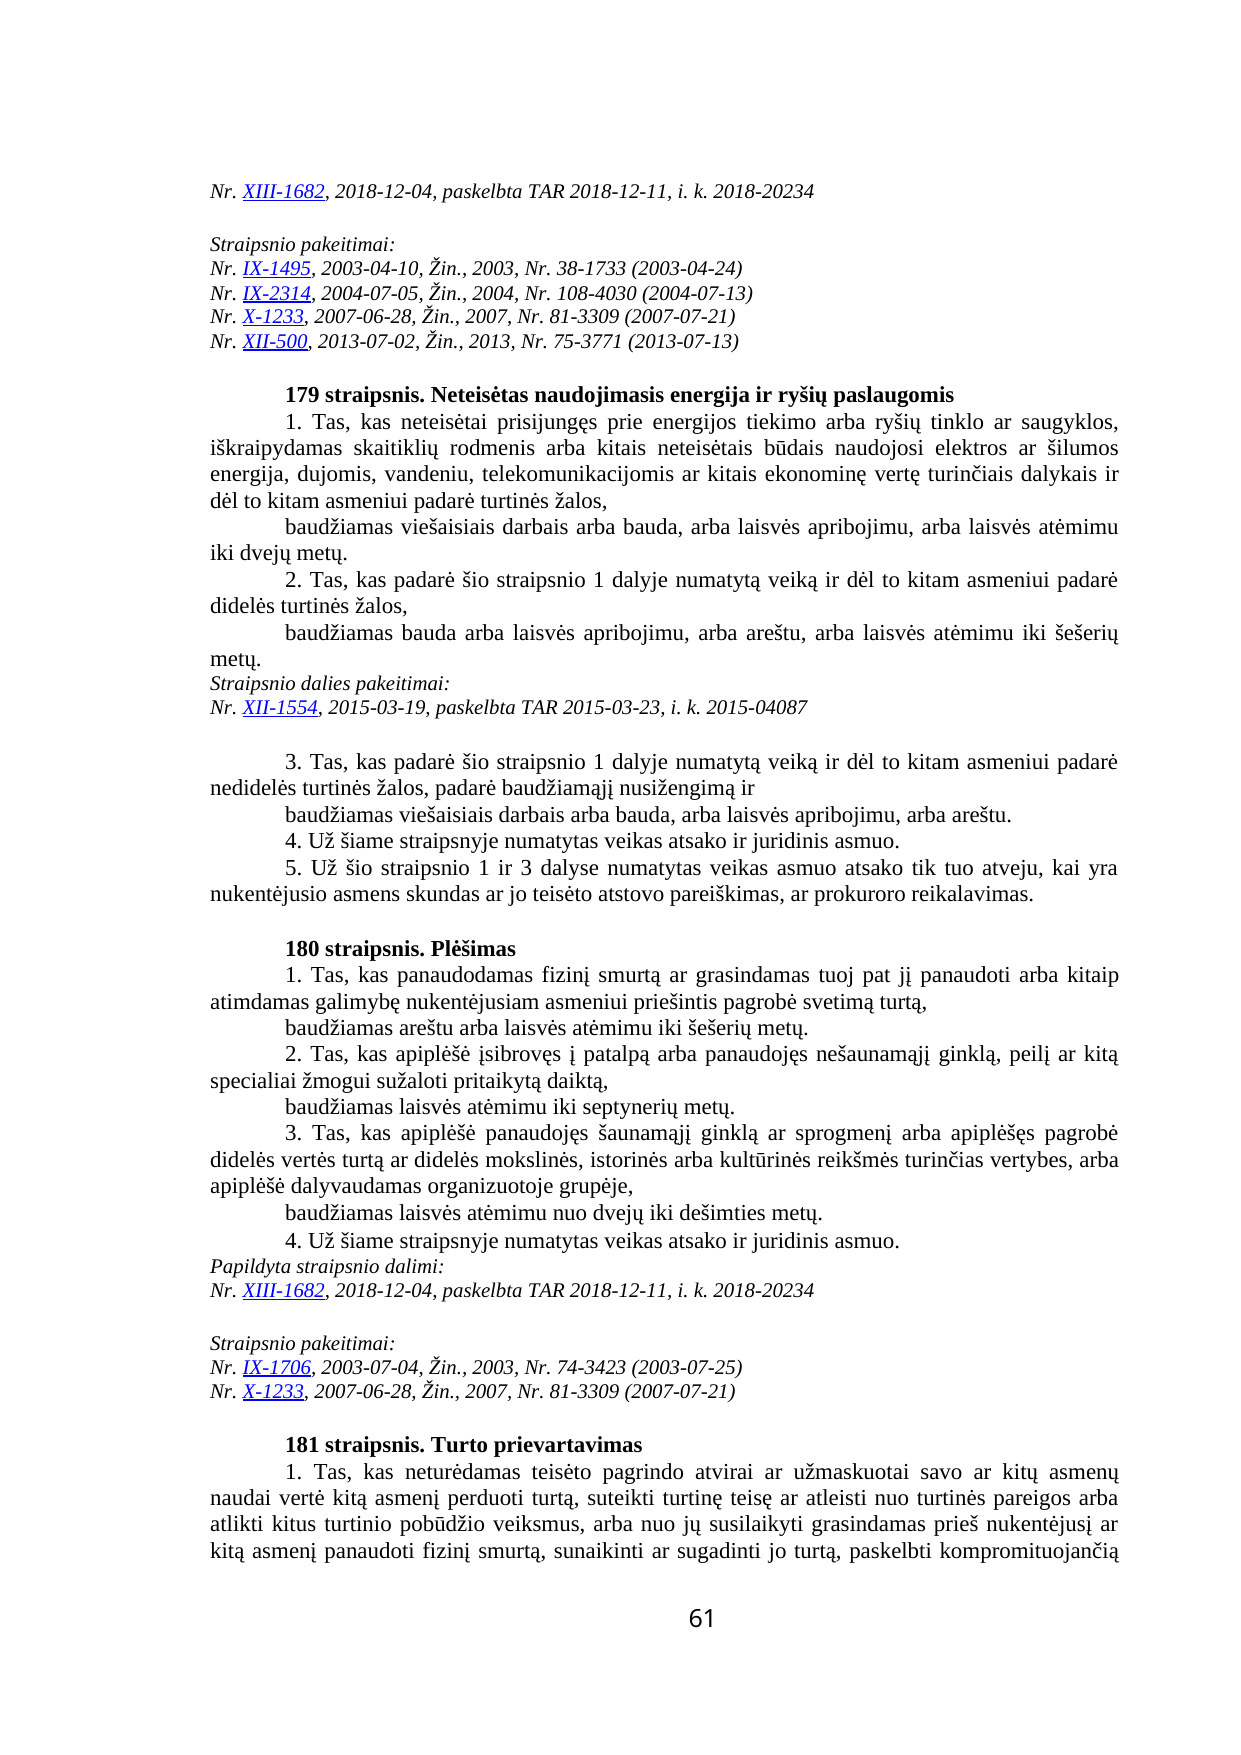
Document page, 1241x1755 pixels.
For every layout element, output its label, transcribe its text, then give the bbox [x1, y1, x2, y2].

text Nr. XII-500, 2013-07-02, Žin., 2013, Nr. 75-3771 (2013-07-13) [210, 328, 1120, 353]
text 5. Už šio straipsnio 1 ir 3 dalyse numatytas veikas asmuo atsako tik tuo atveju, kai yra nukentėjusio asmens skundas ar jo teisėto atstovo pareiškimas, ar prokuroro reikalavimas. [210, 853, 1120, 906]
text 2. Tas, kas padarė šio straipsnio 1 dalyje numatytą veiką ir dėl to kitam asmeniui padarė didelės turtinės žalos, [210, 566, 1120, 618]
text baudžiamas laisvės atėmimu nuo dvejų iki dešimties metų. [210, 1198, 1120, 1225]
text 181 straipsnis. Turto prievartavimas [210, 1431, 1120, 1458]
text Nr. IX-1706, 2003-07-04, Žin., 2003, Nr. 74-3423 (2003-07-25) [210, 1354, 1120, 1379]
text 3. Tas, kas padarė šio straipsnio 1 dalyje numatytą veiką ir dėl to kitam asmeniui padarė nedidelės turtinės žalos, padarė baudžiamąjį nusižengimą ir [210, 748, 1120, 801]
text 3. Tas, kas apiplėšė panaudojęs šaunamąjį ginklą ar sprogmenį arba apiplėšęs pagrobė didelės vertės turtą ar didelės mokslinės, istorinės arba kultūrinės reikšmės turinčias vertybes, arba apiplėšė dalyvaudamas organizuotoje grupėje, [210, 1119, 1120, 1198]
text Straipsnio pakeitimai: [210, 232, 1120, 256]
text Nr. XII-1554, 2015-03-19, paskelbta TAR 2015-03-23, i. k. 2015-04087 [210, 695, 1120, 719]
text Papildyta straipsnio dalimi: [210, 1254, 1120, 1278]
text 4. Už šiame straipsnyje numatytas veikas atsako ir juridinis asmuo. [210, 827, 1120, 853]
text Straipsnio pakeitimai: [210, 1331, 1120, 1354]
text 4. Už šiame straipsnyje numatytas veikas atsako ir juridinis asmuo. [210, 1225, 1120, 1254]
text 1. Tas, kas neturėdamas teisėto pagrindo atvirai ar užmaskuotai savo ar kitų asmenų naudai vertė kitą asmenį perduoti turtą, suteikti turtinę teisę ar atleisti nuo turtinės pareigos arba atlikti kitus turtinio pobūdžio veiksmus, arba nuo jų susilaikyti grasindamas prieš nukentėjusį ar kitą asmenį panaudoti fizinį smurtą, sunaikinti ar sugadinti jo turtą, paskelbti kompromituojančią [210, 1458, 1120, 1563]
text Nr. XIII-1682, 2018-12-04, paskelbta TAR 2018-12-11, i. k. 2018-20234 [210, 179, 1120, 203]
text 1. Tas, kas neteisėtai prisijungęs prie energijos tiekimo arba ryšių tinklo ar saugyklos, iškraipydamas skaitiklių rodmenis arba kitais neteisėtais būdais naudojosi elektros ar šilumos energija, dujomis, vandeniu, telekomunikacijomis ar kitais ekonominę vertę turinčiais dalykais ir dėl to kitam asmeniui padarė turtinės žalos, [210, 408, 1120, 513]
text Straipsnio dalies pakeitimai: [210, 671, 1120, 695]
text baudžiamas laisvės atėmimu iki septynerių metų. [210, 1093, 1120, 1119]
text 179 straipsnis. Neteisėtas naudojimasis energija ir ryšių paslaugomis [210, 381, 1120, 408]
text baudžiamas viešaisiais darbais arba bauda, arba laisvės apribojimu, arba laisvės atėmimu iki dvejų metų. [210, 513, 1120, 566]
text Nr. IX-1495, 2003-04-10, Žin., 2003, Nr. 38-1733 (2003-04-24) [210, 256, 1120, 280]
text baudžiamas areštu arba laisvės atėmimu iki šešerių metų. [210, 1014, 1120, 1040]
text baudžiamas bauda arba laisvės apribojimu, arba areštu, arba laisvės atėmimu iki šešerių metų. [210, 618, 1120, 671]
text 2. Tas, kas apiplėšė įsibrovęs į patalpą arba panaudojęs nešaunamąjį ginklą, peilį ar kitą specialiai žmogui sužaloti pritaikytą daiktą, [210, 1040, 1120, 1093]
text Nr. XIII-1682, 2018-12-04, paskelbta TAR 2018-12-11, i. k. 2018-20234 [210, 1278, 1120, 1302]
text 1. Tas, kas panaudodamas fizinį smurtą ar grasindamas tuoj pat jį panaudoti arba kitaip atimdamas galimybę nukentėjusiam asmeniui priešintis pagrobė svetimą turtą, [210, 961, 1120, 1014]
text baudžiamas viešaisiais darbais arba bauda, arba laisvės apribojimu, arba areštu. [210, 801, 1120, 827]
text Nr. X-1233, 2007-06-28, Žin., 2007, Nr. 81-3309 (2007-07-21) [210, 304, 1120, 328]
text 180 straipsnis. Plėšimas [210, 935, 1120, 961]
text Nr. IX-2314, 2004-07-05, Žin., 2004, Nr. 108-4030 (2004-07-13) [210, 280, 1120, 304]
text Nr. X-1233, 2007-06-28, Žin., 2007, Nr. 81-3309 (2007-07-21) [210, 1379, 1120, 1403]
